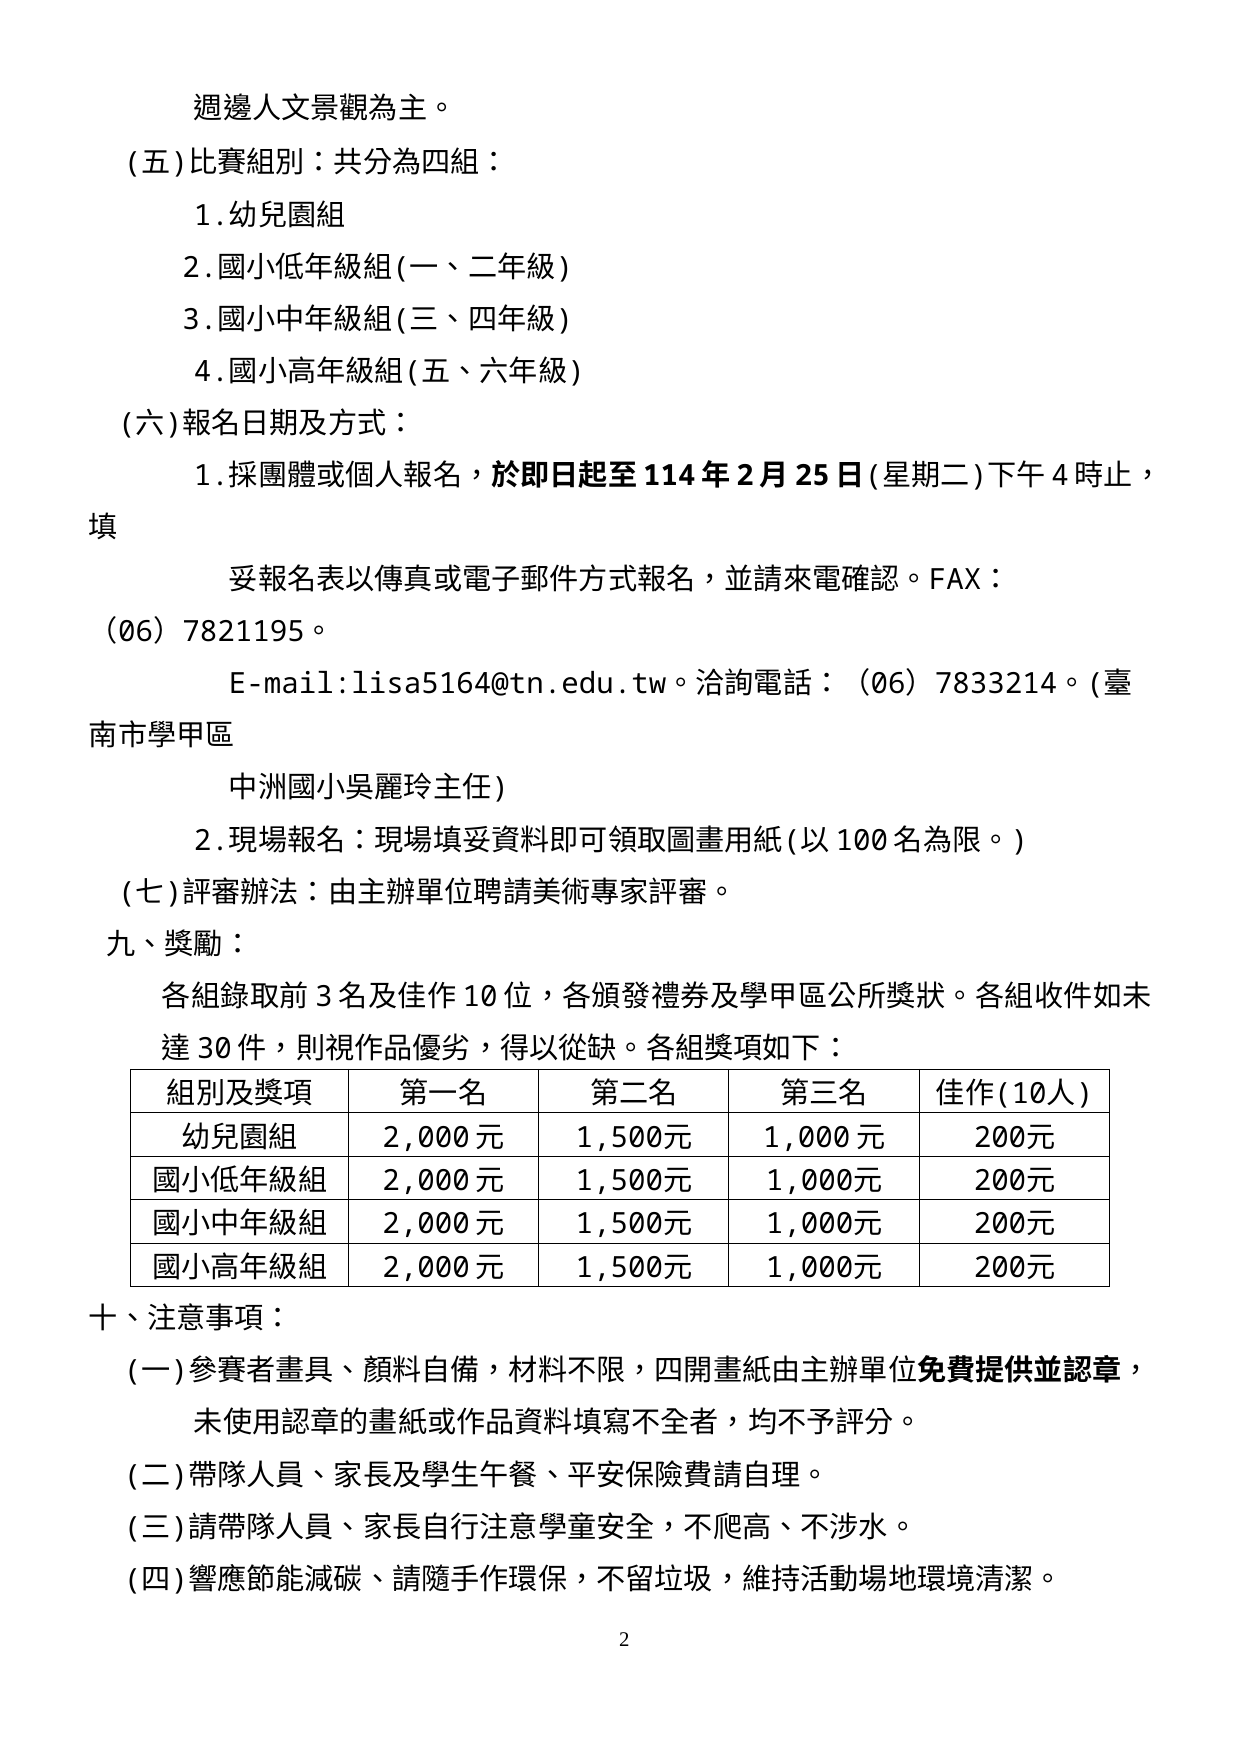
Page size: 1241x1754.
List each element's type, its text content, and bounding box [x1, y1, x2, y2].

text 十、注意事項： [89, 1287, 1152, 1339]
text 妥報名表以傳真或電子郵件方式報名，並請來電確認。FAX：（06）7821195。 [89, 548, 1152, 652]
text (一)參賽者畫具、顏料自備，材料不限，四開畫紙由主辦單位免費提供並認章， [89, 1339, 1152, 1391]
table_header 組別及獎項 [131, 1070, 348, 1112]
text E-mail:lisa5164@tn.edu.tw。洽詢電話：（06）7833214。(臺南市學甲區 [89, 652, 1152, 756]
table_cell 1,000元 [729, 1113, 919, 1156]
table_cell 國小中年級組 [131, 1200, 348, 1242]
text 2.現場報名：現場填妥資料即可領取圖畫用紙(以100名為限。) [89, 808, 1152, 860]
table_cell 2,000元 [349, 1244, 538, 1286]
table_cell 200元 [920, 1157, 1109, 1199]
table_cell 幼兒園組 [131, 1113, 348, 1156]
table_cell 1,500元 [539, 1157, 728, 1199]
table_cell 200元 [920, 1244, 1109, 1286]
table_cell 1,500元 [539, 1200, 728, 1242]
text 中洲國小吳麗玲主任) [89, 756, 1152, 808]
text 2.國小低年級組(一、二年級) [89, 235, 1152, 287]
text (四)響應節能減碳、請隨手作環保，不留垃圾，維持活動場地環境清潔。 [89, 1547, 1152, 1599]
text 週邊人文景觀為主。 [89, 75, 1152, 129]
table_cell 200元 [920, 1200, 1109, 1242]
text (二)帶隊人員、家長及學生午餐、平安保險費請自理。 [89, 1443, 1152, 1495]
table_cell 國小低年級組 [131, 1157, 348, 1199]
table_cell 1,000元 [729, 1244, 919, 1286]
table_header 第二名 [539, 1070, 728, 1112]
table_cell 1,000元 [729, 1200, 919, 1242]
table_cell 2,000元 [349, 1200, 538, 1242]
table_cell 2,000元 [349, 1113, 538, 1156]
table_cell 1,500元 [539, 1244, 728, 1286]
text 3.國小中年級組(三、四年級) [89, 287, 1152, 339]
text 九、獎勵： [89, 912, 1152, 964]
table_cell 1,500元 [539, 1113, 728, 1156]
text 未使用認章的畫紙或作品資料填寫不全者，均不予評分。 [89, 1391, 1152, 1443]
table_header 佳作(10人) [920, 1070, 1109, 1112]
table_cell 200元 [920, 1113, 1109, 1156]
text (六)報名日期及方式： [89, 392, 1152, 444]
table_cell 1,000元 [729, 1157, 919, 1199]
table_cell 國小高年級組 [131, 1244, 348, 1286]
text (七)評審辦法：由主辦單位聘請美術專家評審。 [89, 860, 1152, 912]
table_header 第三名 [729, 1070, 919, 1112]
text 1.採團體或個人報名，於即日起至114年2月25日(星期二)下午4時止，填 [89, 444, 1152, 548]
table_cell 2,000元 [349, 1157, 538, 1199]
text 4.國小高年級組(五、六年級) [89, 339, 1152, 392]
text 各組錄取前3名及佳作10位，各頒發禮券及學甲區公所獎狀。各組收件如未達30件，則視作品優劣，得以從缺。各組獎項如下： [162, 964, 1152, 1069]
text (三)請帶隊人員、家長自行注意學童安全，不爬高、不涉水。 [89, 1495, 1152, 1547]
text (五)比賽組別：共分為四組： [89, 129, 1152, 183]
table_header 第一名 [349, 1070, 538, 1112]
text 1.幼兒園組 [89, 183, 1152, 235]
